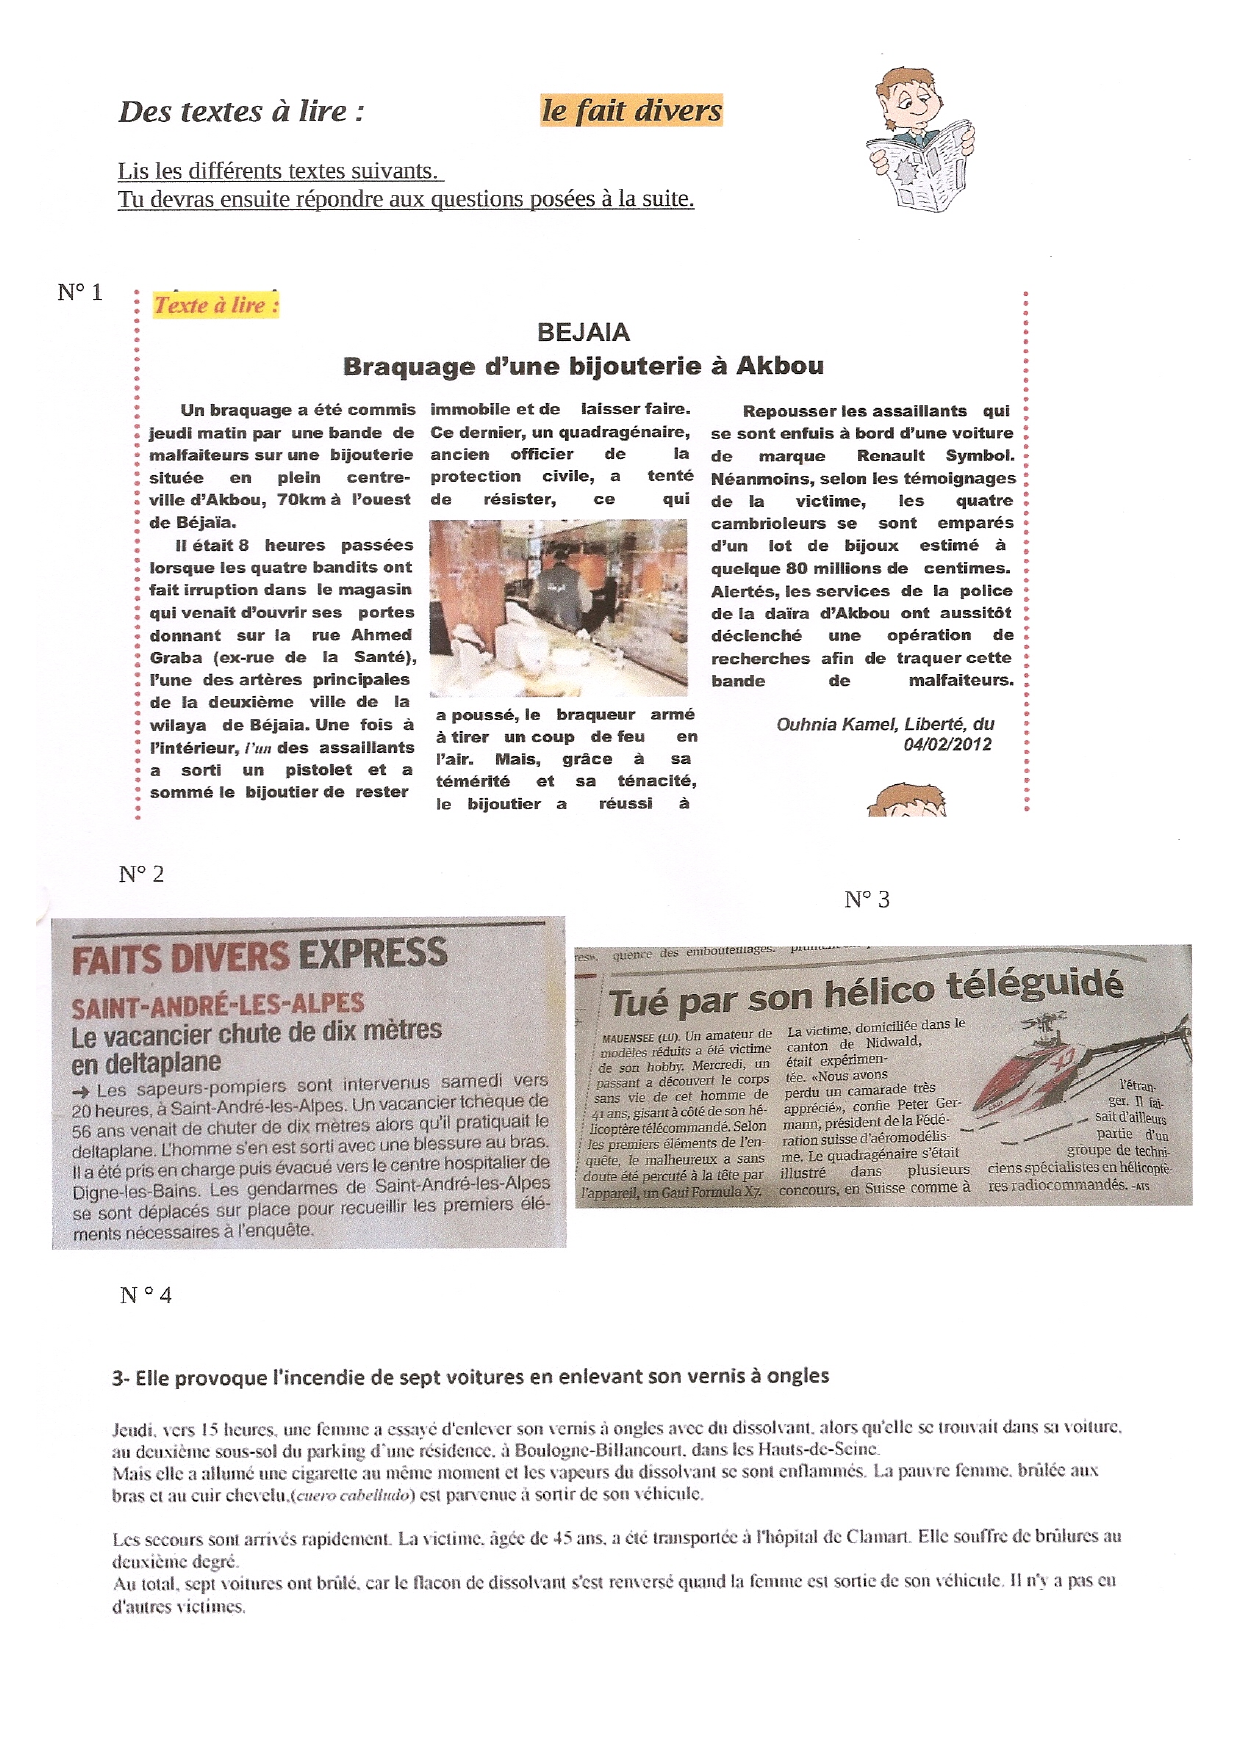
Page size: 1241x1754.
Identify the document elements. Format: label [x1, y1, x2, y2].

picture [36, 49, 1205, 1631]
